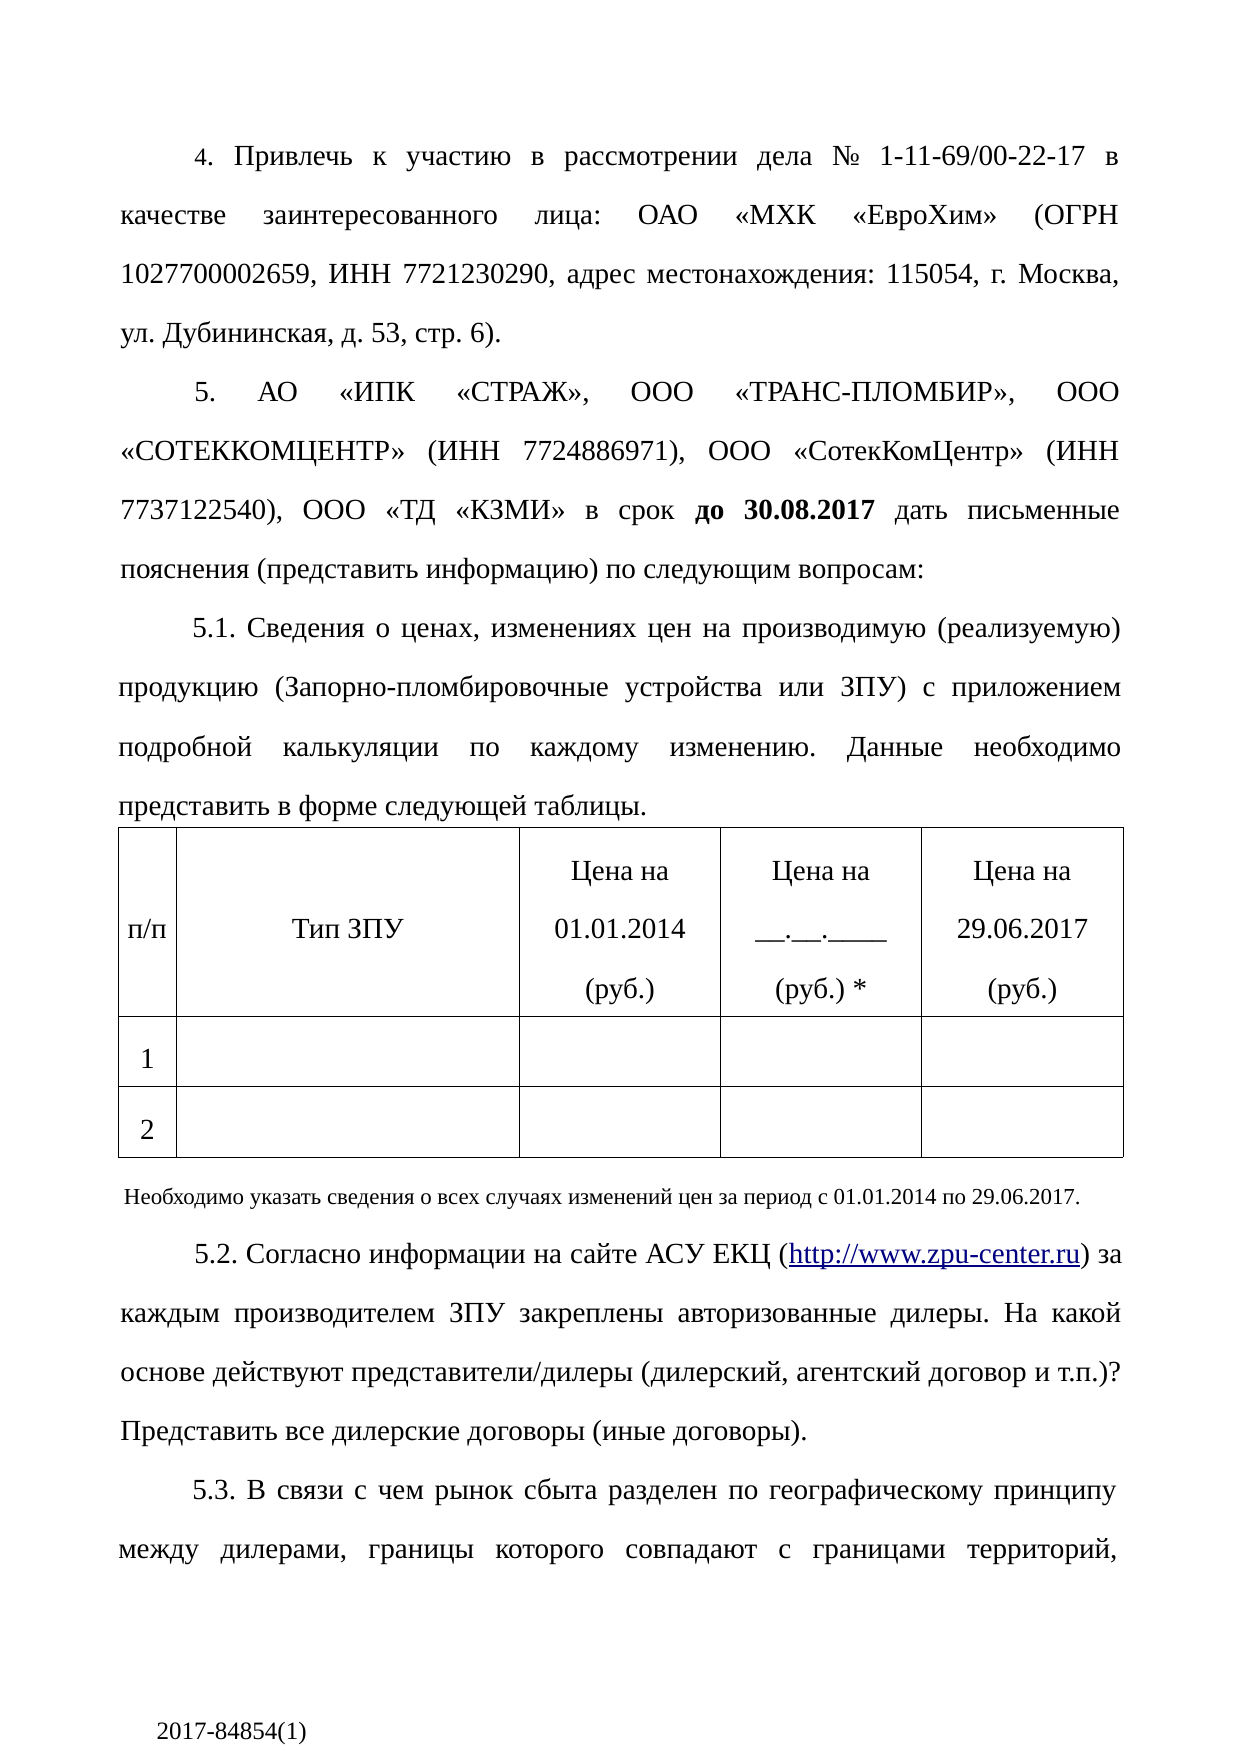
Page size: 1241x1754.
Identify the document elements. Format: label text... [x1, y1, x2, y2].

table_header Цена на 01.01.2014 (руб.) [520, 828, 720, 1016]
table_cell [520, 1017, 720, 1086]
table_cell [721, 1087, 921, 1157]
text 4. Привлечь к участию в рассмотрении дела № 1-11-69/00-22-17 в качестве заинтересованного лица: ОАО «МХК «ЕвроХим» (ОГРН 1027700002659, ИНН 7721230290, адрес местонахождения: 115054, г. Москва, ул. Дубининская, д. 53, стр. 6). [120, 118, 1120, 354]
table_cell 2 [119, 1087, 176, 1157]
text 5. АО «ИПК «СТРАЖ», ООО «ТРАНС-ПЛОМБИР», ООО «СОТЕККОМЦЕНТР» (ИНН 7724886971), ООО «СотекКомЦентр» (ИНН 7737122540), ООО «ТД «КЗМИ» в срок до 30.08.2017 дать письменные пояснения (представить информацию) по следующим вопросам: [120, 354, 1120, 591]
list Необходимо указать сведения о всех случаях изменений цен за период с 01.01.2014 по 29.06.2017. [118, 1158, 1122, 1216]
list 5.1. Сведения о ценах, изменениях цен на производимую (реализуемую) продукцию (Запорно-пломбировочные устройства или ЗПУ) с приложением подробной калькуляции по каждому изменению. Данные необходимо представить в форме следующей таблицы. [0, 591, 1122, 827]
list 5.3. В связи с чем рынок сбыта разделен по географическому принципу между дилерами, границы которого совпадают с границами территорий, [118, 1452, 1118, 1570]
table_header п/п [119, 828, 176, 1016]
table_cell [177, 1087, 519, 1157]
table_header Цена на __.__.____ (руб.) * [721, 828, 921, 1016]
table_cell [520, 1087, 720, 1157]
table_cell [721, 1017, 921, 1086]
table_cell [922, 1087, 1123, 1157]
table_cell [922, 1017, 1123, 1086]
table_header Тип ЗПУ [177, 828, 519, 1016]
list 5.2. Согласно информации на сайте АСУ ЕКЦ (http://www.zpu-center.ru) за каждым производителем ЗПУ закреплены авторизованные дилеры. На какой основе действуют представители/дилеры (дилерский, агентский договор и т.п.)? Представить все дилерские договоры (иные договоры). [120, 1216, 1122, 1452]
table_header Цена на 29.06.2017 (руб.) [922, 828, 1123, 1016]
table_cell [177, 1017, 519, 1086]
table_cell 1 [119, 1017, 176, 1086]
